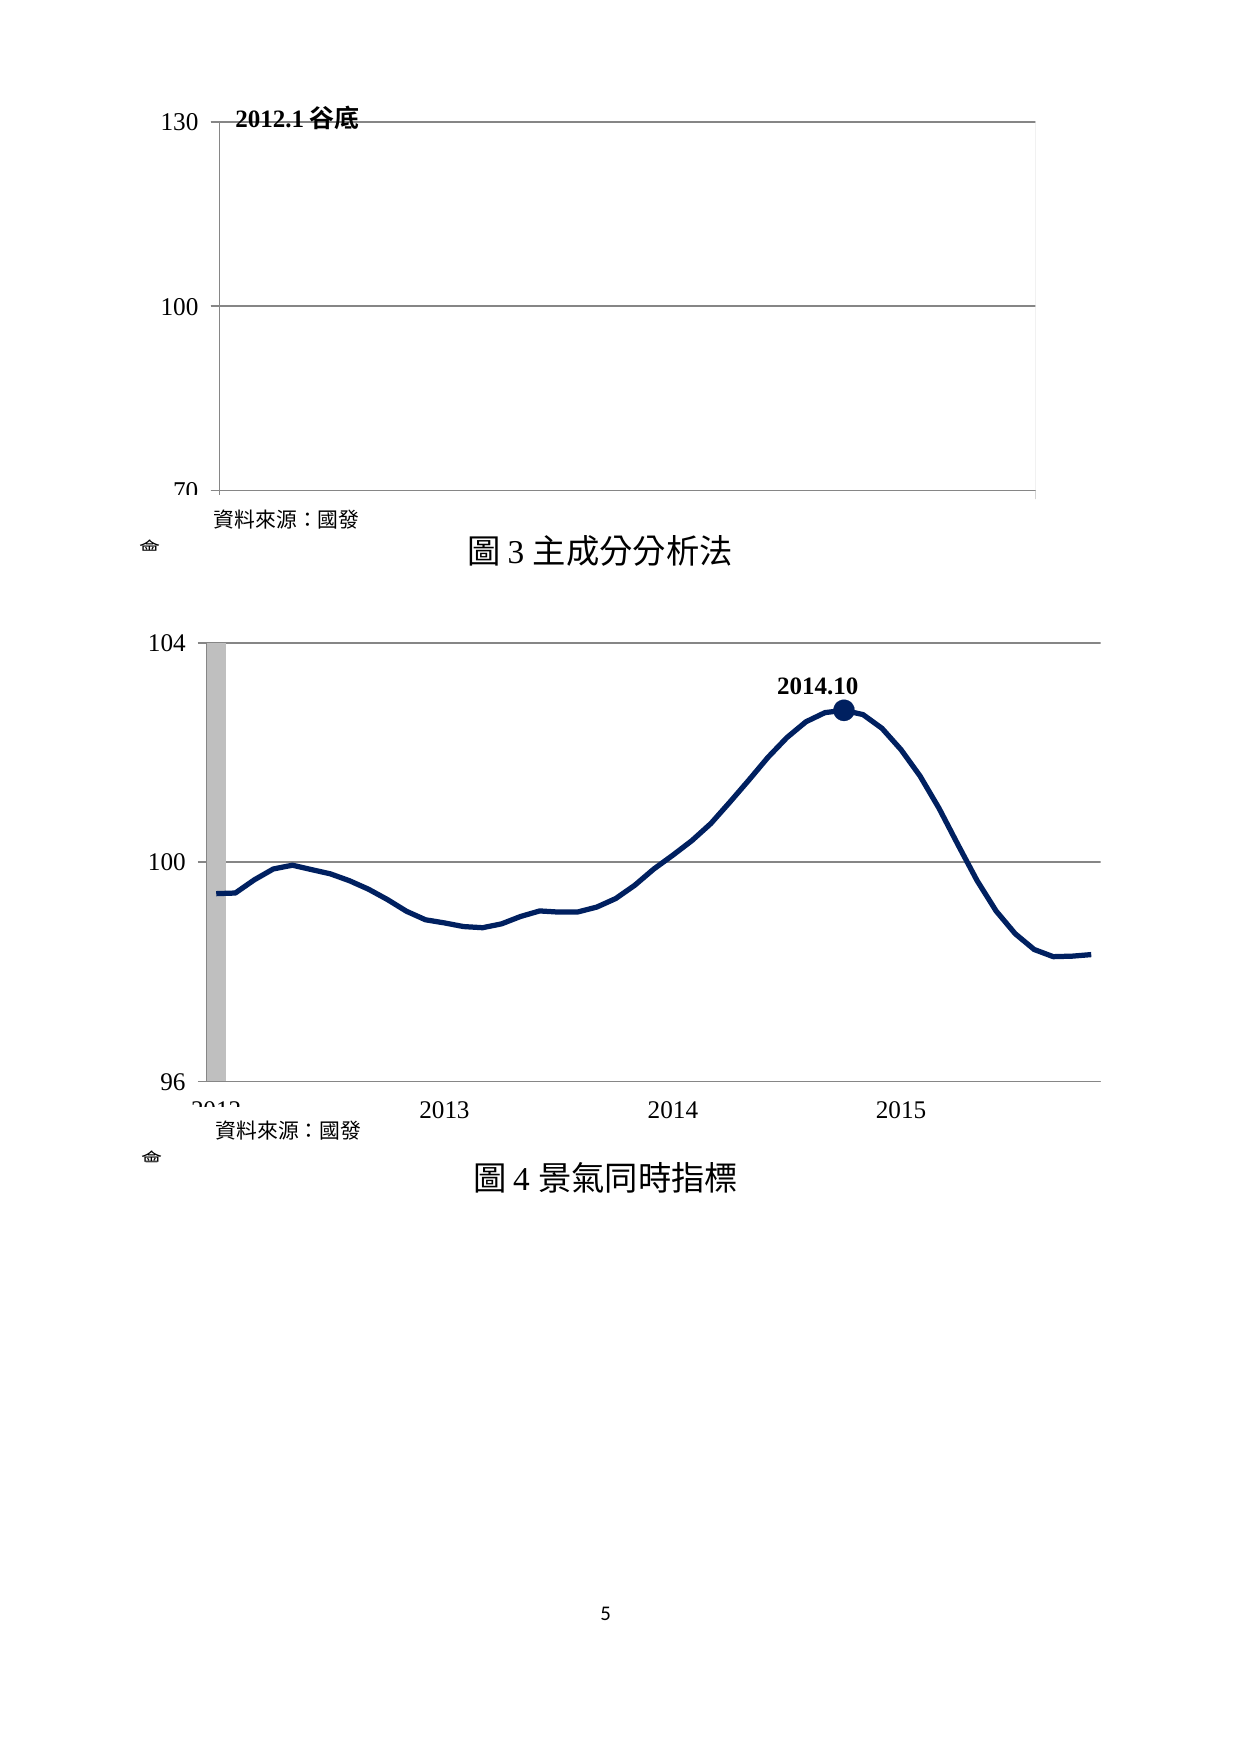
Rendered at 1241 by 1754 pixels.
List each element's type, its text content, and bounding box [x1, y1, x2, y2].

text 資料來源：國發會 [139, 503, 373, 551]
text 圖3 主成分分析法 [137, 523, 1063, 573]
text 資料來源：國發會 [142, 1114, 375, 1162]
text 圖4 景氣同時指標 [148, 1150, 1063, 1200]
